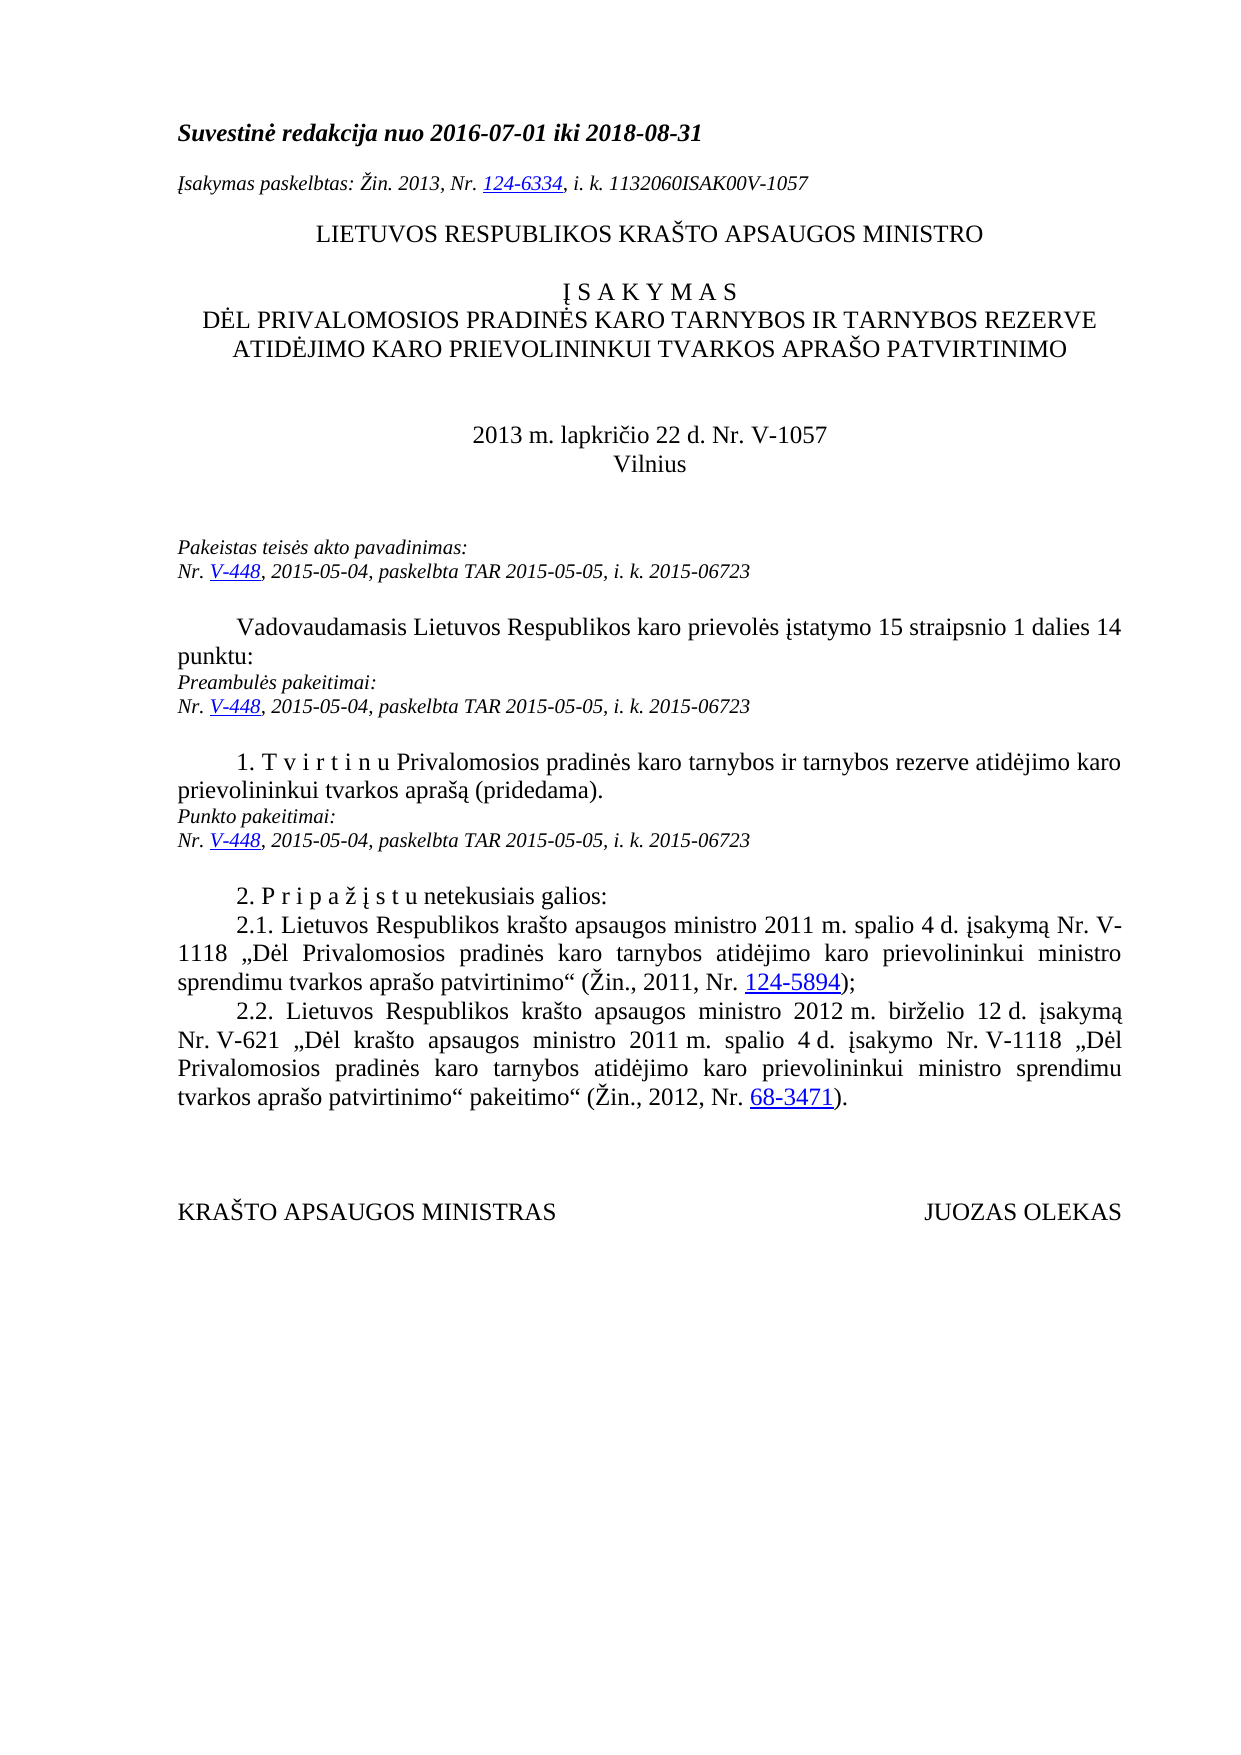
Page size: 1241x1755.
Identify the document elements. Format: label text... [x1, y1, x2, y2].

text DĖL PRIVALOMOSIOS PRADINĖS KARO TARNYBOS IR TARNYBOS REZERVE ATIDĖJIMO KARO PRIEVOLININKUI TVARKOS APRAŠO PATVIRTINIMO [177, 305, 1122, 363]
text 2013 m. lapkričio 22 d. Nr. V-1057 [177, 420, 1122, 449]
text Vilnius [177, 449, 1122, 478]
text Nr. V-448, 2015-05-04, paskelbta TAR 2015-05-05, i. k. 2015-06723 [177, 694, 1122, 718]
text Nr. V-448, 2015-05-04, paskelbta TAR 2015-05-05, i. k. 2015-06723 [177, 559, 1122, 583]
text Suvestinė redakcija nuo 2016-07-01 iki 2018-08-31 [177, 118, 1122, 147]
text Preambulės pakeitimai: [177, 670, 1122, 694]
text Nr. V-448, 2015-05-04, paskelbta TAR 2015-05-05, i. k. 2015-06723 [177, 828, 1122, 852]
text Įsakymas paskelbtas: Žin. 2013, Nr. 124-6334, i. k. 1132060ISAK00V-1057 [177, 171, 1122, 195]
text 2. P r i p a ž į s t u netekusiais galios: [177, 881, 1122, 910]
text Krašto apsaugos ministras Juozas Olekas [177, 1197, 1122, 1226]
text 1. T v i r t i n u Privalomosios pradinės karo tarnybos ir tarnybos rezerve atidėjimo karo prievolininkui tvarkos aprašą (pridedama). [177, 747, 1122, 804]
text Į S A K Y M A S [177, 277, 1122, 305]
text LIETUVOS RESPUBLIKOS KRAŠTO APSAUGOS MINISTRO [177, 219, 1122, 248]
text Punkto pakeitimai: [177, 804, 1122, 828]
text 2.2. Lietuvos Respublikos krašto apsaugos ministro 2012 m. birželio 12 d. įsakymą Nr. V-621 „Dėl krašto apsaugos ministro 2011 m. spalio 4 d. įsakymo Nr. V-1118 „Dėl Privalomosios pradinės karo tarnybos atidėjimo karo prievolininkui ministro sprendimu tvarkos aprašo patvirtinimo“ pakeitimo“ (Žin., 2012, Nr. 68-3471). [177, 996, 1122, 1111]
text Pakeistas teisės akto pavadinimas: [177, 535, 1122, 559]
text Vadovaudamasis Lietuvos Respublikos karo prievolės įstatymo 15 straipsnio 1 dalies 14 punktu: [177, 612, 1122, 670]
text 2.1. Lietuvos Respublikos krašto apsaugos ministro 2011 m. spalio 4 d. įsakymą Nr. V-1118 „Dėl Privalomosios pradinės karo tarnybos atidėjimo karo prievolininkui ministro sprendimu tvarkos aprašo patvirtinimo“ (Žin., 2011, Nr. 124-5894); [177, 910, 1122, 996]
